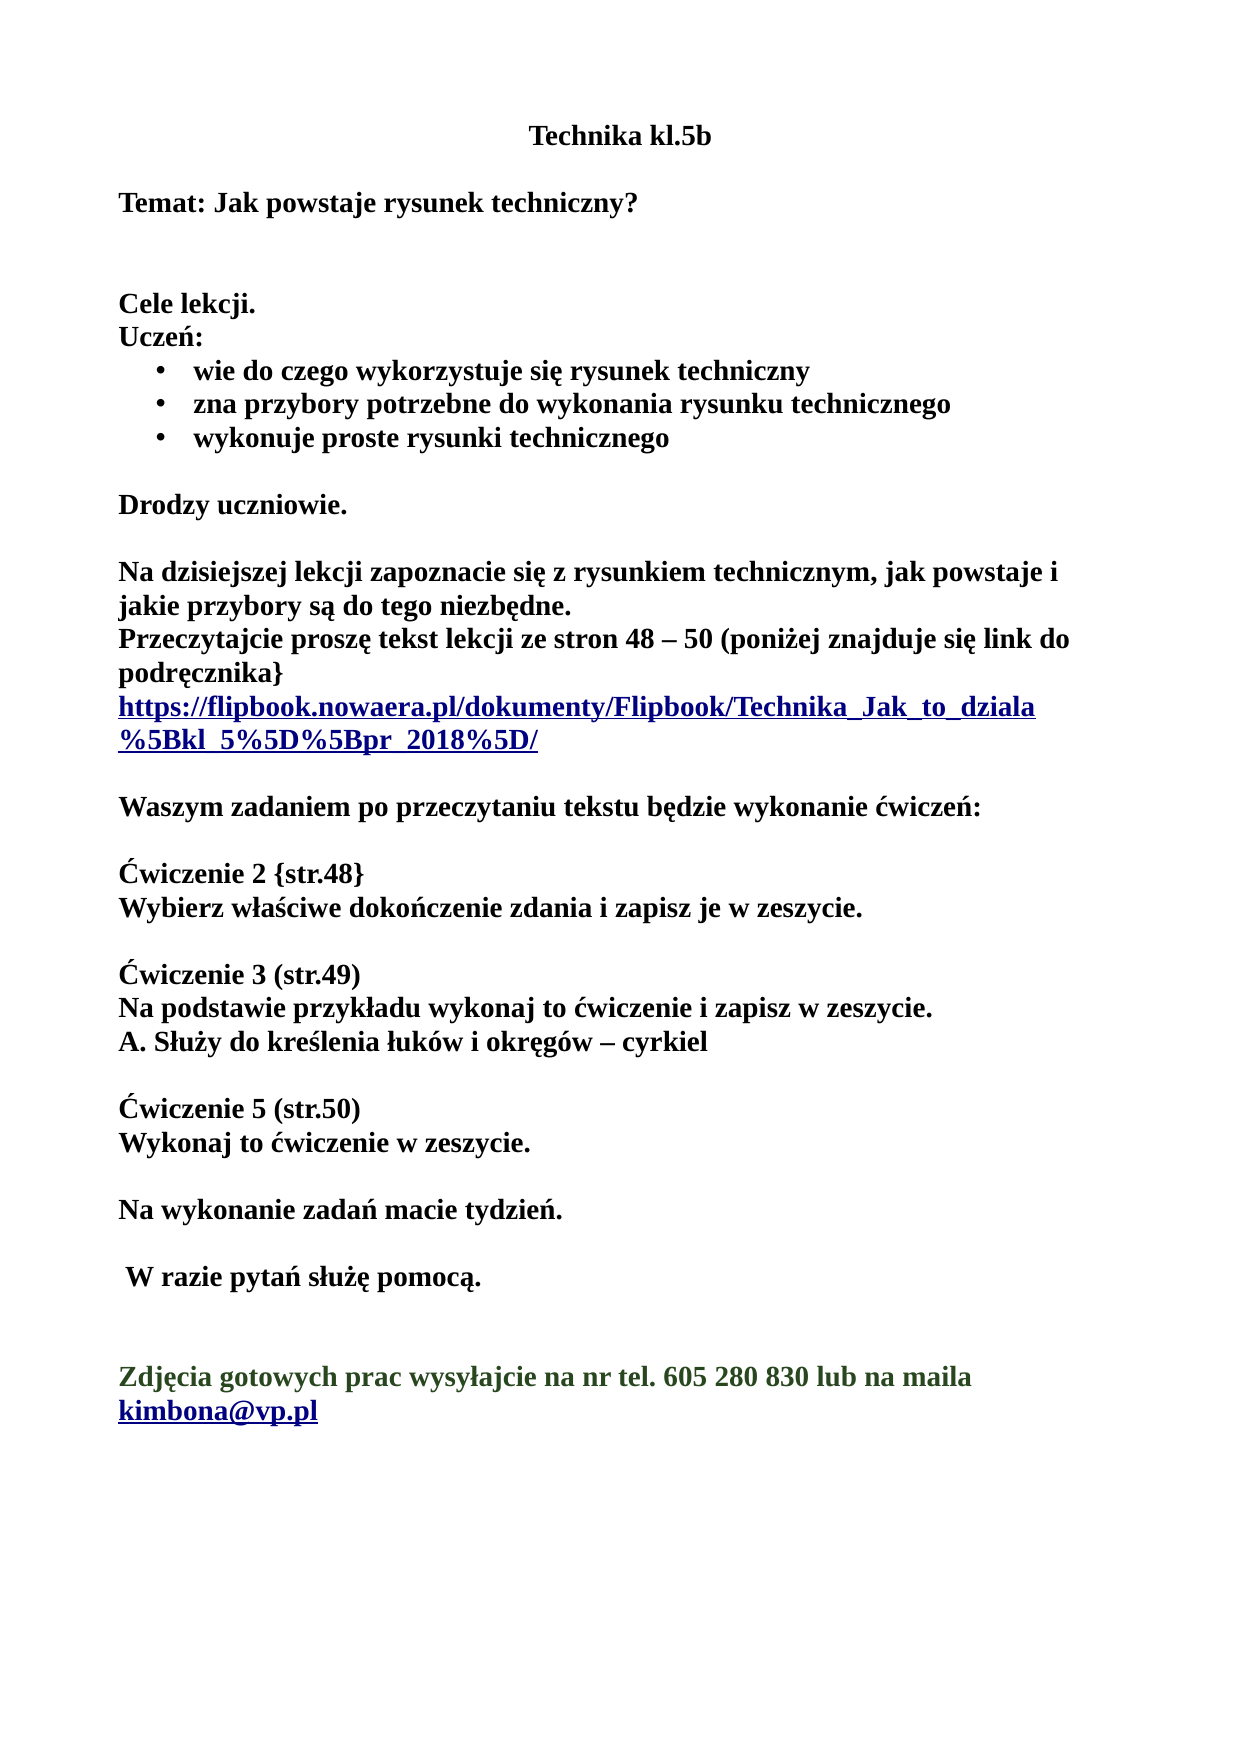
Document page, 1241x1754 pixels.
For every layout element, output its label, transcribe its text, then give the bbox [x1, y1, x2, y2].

list wykonuje proste rysunki technicznego [156, 420, 1122, 454]
text W razie pytań służę pomocą. [118, 1259, 1122, 1292]
text Wykonaj to ćwiczenie w zeszycie. [118, 1125, 1122, 1158]
text Na wykonanie zadań macie tydzień. [118, 1192, 1122, 1225]
text Ćwiczenie 3 (str.49) [118, 957, 1122, 991]
text Ćwiczenie 5 (str.50) [118, 1091, 1122, 1125]
text Waszym zadaniem po przeczytaniu tekstu będzie wykonanie ćwiczeń: [118, 789, 1122, 823]
list wie do czego wykorzystuje się rysunek techniczny [156, 353, 1122, 387]
text Technika kl.5b [118, 118, 1122, 152]
text Cele lekcji. [118, 286, 1122, 319]
text Zdjęcia gotowych prac wysyłajcie na nr tel. 605 280 830 lub na maila kimbona@vp.pl [118, 1359, 1122, 1427]
text https://flipbook.nowaera.pl/dokumenty/Flipbook/Technika_Jak_to_dziala%5Bkl_5%5D%5Bpr_2018%5D/ [118, 689, 1122, 756]
text Wybierz właściwe dokończenie zdania i zapisz je w zeszycie. [118, 890, 1122, 923]
text Temat: Jak powstaje rysunek techniczny? [118, 185, 1122, 219]
text Uczeń: [118, 319, 1122, 353]
list zna przybory potrzebne do wykonania rysunku technicznego [156, 387, 1122, 420]
text Ćwiczenie 2 {str.48} [118, 856, 1122, 890]
text Na podstawie przykładu wykonaj to ćwiczenie i zapisz w zeszycie. [118, 991, 1122, 1024]
text Drodzy uczniowie. [118, 487, 1122, 521]
text A. Służy do kreślenia łuków i okręgów – cyrkiel [118, 1024, 1122, 1058]
text Na dzisiejszej lekcji zapoznacie się z rysunkiem technicznym, jak powstaje i jakie przybory są do tego niezbędne. [118, 554, 1122, 622]
text Przeczytajcie proszę tekst lekcji ze stron 48 – 50 (poniżej znajduje się link do podręcznika} [118, 622, 1122, 689]
